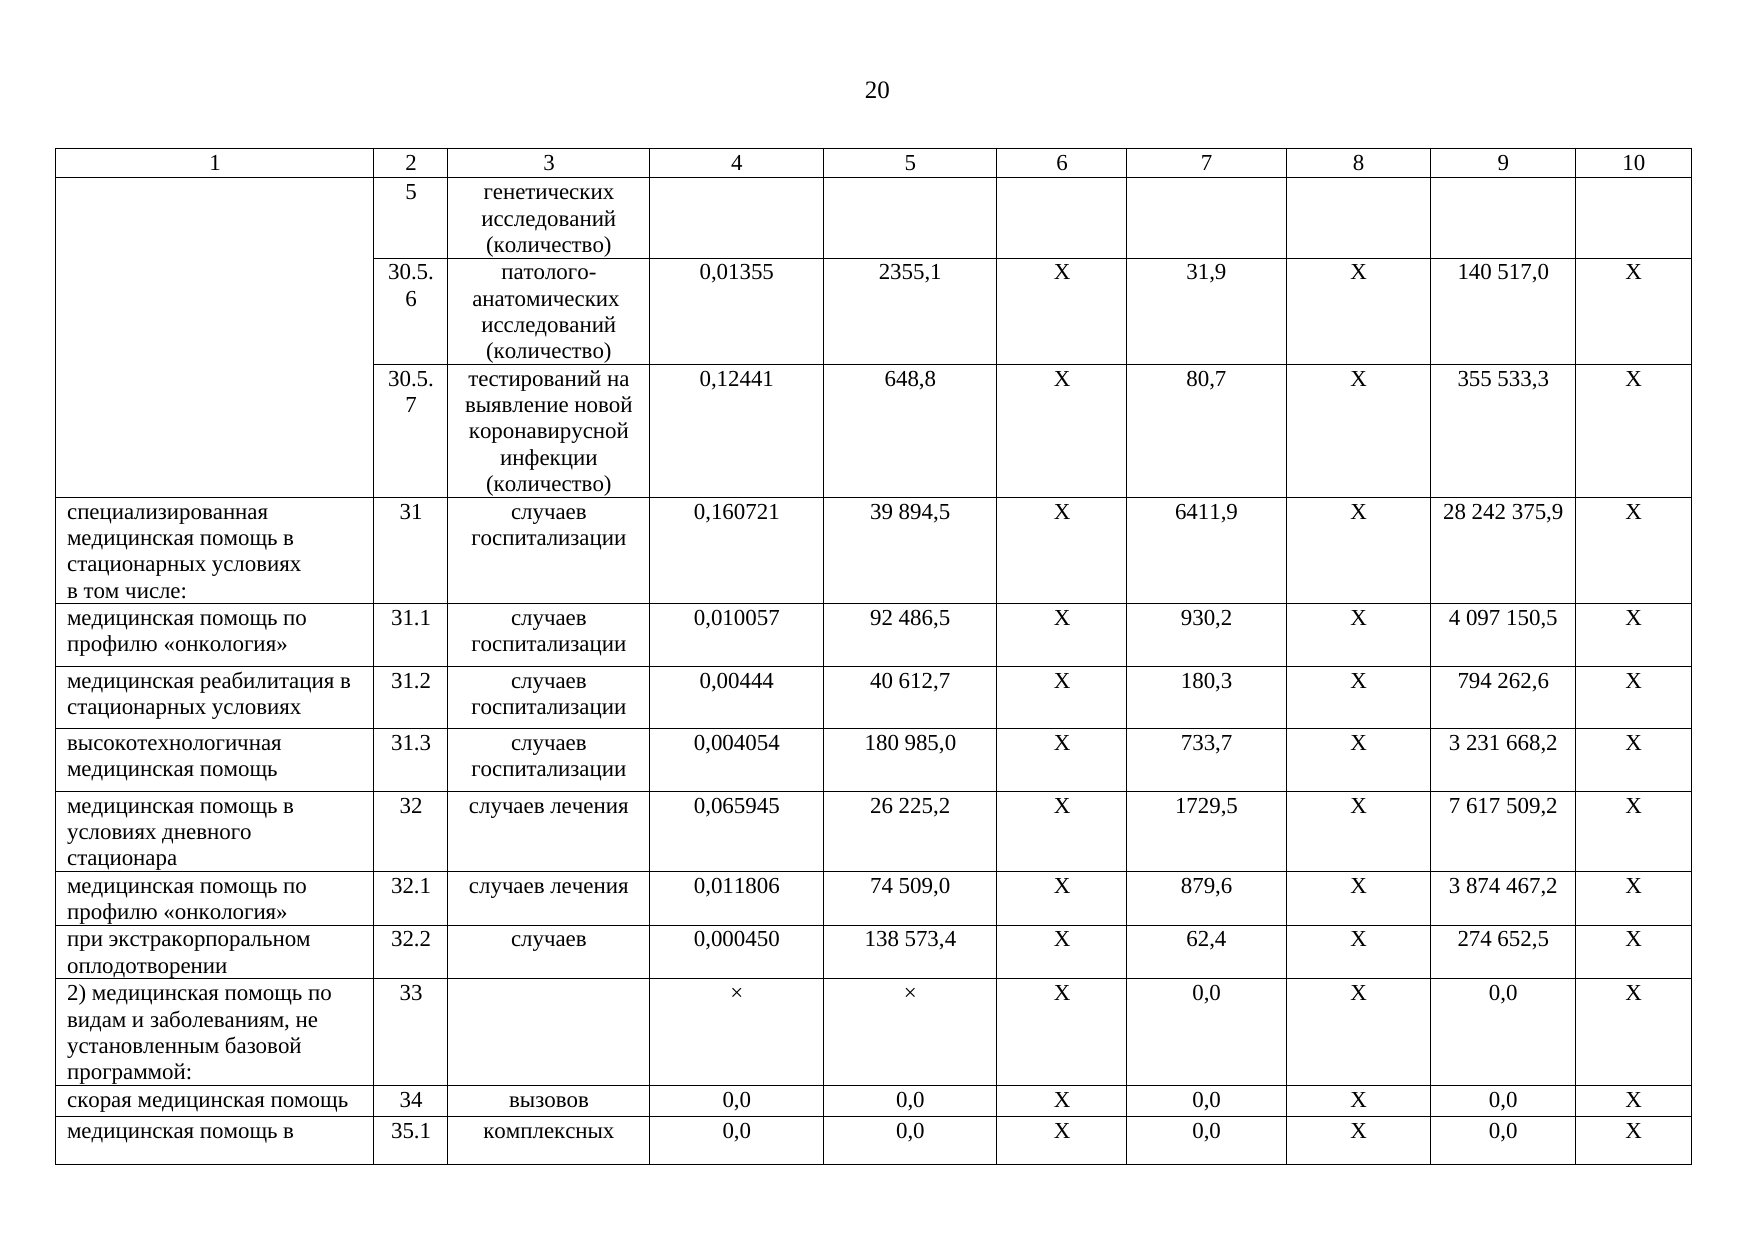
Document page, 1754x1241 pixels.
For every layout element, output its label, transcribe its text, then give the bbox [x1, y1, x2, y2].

table_cell 0,0 [1127, 979, 1286, 1085]
table_cell Х [1576, 1086, 1691, 1116]
table_header 8 [1287, 149, 1430, 177]
table_cell Х [997, 498, 1126, 603]
table_cell Х [997, 926, 1126, 978]
table_cell Х [1287, 792, 1430, 871]
table_cell Х [997, 792, 1126, 871]
table_cell тестирований на выявление новой коронавирусной инфекции (количество) [448, 365, 649, 497]
table_cell 30.5.6 [374, 259, 447, 364]
table_cell 0,0 [1127, 1086, 1286, 1116]
table_cell 32.2 [374, 926, 447, 978]
table_cell Х [1287, 979, 1430, 1085]
table_cell 26 225,2 [824, 792, 996, 871]
table_cell 930,2 [1127, 604, 1286, 666]
table_cell [1287, 178, 1430, 257]
table_cell 4 097 150,5 [1431, 604, 1575, 666]
table_cell 0,0 [650, 1117, 823, 1164]
table_cell при экстракорпоральном оплодотворении [56, 926, 373, 978]
table_header 7 [1127, 149, 1286, 177]
table_cell 31.1 [374, 604, 447, 666]
table_cell медицинская помощь в условиях дневного стационара [56, 792, 373, 871]
table_cell 0,12441 [650, 365, 823, 497]
table_cell 180 985,0 [824, 729, 996, 791]
table_cell Х [1576, 729, 1691, 791]
table_cell Х [1287, 498, 1430, 603]
table_cell Х [1576, 979, 1691, 1085]
table_cell 0,0 [1431, 1086, 1575, 1116]
table_cell 34 [374, 1086, 447, 1116]
table_cell 0,0 [1431, 979, 1575, 1085]
table_cell 31 [374, 498, 447, 603]
table_cell Х [1287, 259, 1430, 364]
table_cell × [824, 979, 996, 1085]
table_cell 31,9 [1127, 259, 1286, 364]
table_cell [997, 178, 1126, 257]
table_cell 30.5.7 [374, 365, 447, 497]
table_cell 62,4 [1127, 926, 1286, 978]
table_cell 74 509,0 [824, 872, 996, 924]
table_cell Х [997, 1117, 1126, 1164]
table_cell Х [1287, 1086, 1430, 1116]
table_cell Х [1576, 1117, 1691, 1164]
table_cell Х [997, 872, 1126, 924]
table_cell 794 262,6 [1431, 667, 1575, 728]
table_header 9 [1431, 149, 1575, 177]
table_header 3 [448, 149, 649, 177]
table_cell 40 612,7 [824, 667, 996, 728]
table_cell Х [997, 365, 1126, 497]
table_cell генетических исследований (количество) [448, 178, 649, 257]
table_cell Х [997, 604, 1126, 666]
table_cell Х [997, 667, 1126, 728]
table_cell случаев госпитализации [448, 729, 649, 791]
table_cell 32 [374, 792, 447, 871]
table_cell 180,3 [1127, 667, 1286, 728]
table_cell 39 894,5 [824, 498, 996, 603]
table_cell 7 617 509,2 [1431, 792, 1575, 871]
table_cell 138 573,4 [824, 926, 996, 978]
table_cell [448, 979, 649, 1085]
table_cell Х [1287, 926, 1430, 978]
table_cell 648,8 [824, 365, 996, 497]
table_header 2 [374, 149, 447, 177]
table_cell Х [1287, 872, 1430, 924]
table_cell 0,0 [824, 1086, 996, 1116]
table_cell 0,000450 [650, 926, 823, 978]
table_cell Х [1576, 365, 1691, 497]
table_cell 0,0 [1127, 1117, 1286, 1164]
table_cell Х [1576, 259, 1691, 364]
table_cell 0,011806 [650, 872, 823, 924]
table_cell 0,0 [1431, 1117, 1575, 1164]
table_cell медицинская помощь в [56, 1117, 373, 1164]
table_cell 274 652,5 [1431, 926, 1575, 978]
table_cell 0,065945 [650, 792, 823, 871]
table_cell Х [1576, 667, 1691, 728]
table_cell [1431, 178, 1575, 257]
table_cell специализированная медицинская помощь в стационарных условиях в том числе: [56, 498, 373, 603]
table_cell Х [1287, 667, 1430, 728]
table_cell 33 [374, 979, 447, 1085]
table_cell 3 231 668,2 [1431, 729, 1575, 791]
table_cell Х [1287, 365, 1430, 497]
table_cell скорая медицинская помощь [56, 1086, 373, 1116]
table_cell 0,160721 [650, 498, 823, 603]
table_cell 355 533,3 [1431, 365, 1575, 497]
table_cell Х [997, 1086, 1126, 1116]
table_cell Х [1576, 872, 1691, 924]
table_cell Х [1576, 604, 1691, 666]
table_cell случаев госпитализации [448, 498, 649, 603]
table_cell × [650, 979, 823, 1085]
table_cell медицинская помощь по профилю «онкология» [56, 872, 373, 924]
table_cell Х [997, 729, 1126, 791]
table_cell 31.3 [374, 729, 447, 791]
table_cell случаев госпитализации [448, 604, 649, 666]
table_cell Х [1287, 729, 1430, 791]
table_cell 3 874 467,2 [1431, 872, 1575, 924]
table_cell 140 517,0 [1431, 259, 1575, 364]
table_cell 879,6 [1127, 872, 1286, 924]
table_cell 0,0 [650, 1086, 823, 1116]
table_cell Х [1576, 926, 1691, 978]
table_cell 2) медицинская помощь по видам и заболеваниям, не установленным базовой программой: [56, 979, 373, 1085]
table_cell 0,004054 [650, 729, 823, 791]
table_cell случаев лечения [448, 792, 649, 871]
table_cell случаев госпитализации [448, 667, 649, 728]
table_cell [1127, 178, 1286, 257]
table_cell 733,7 [1127, 729, 1286, 791]
table_cell 32.1 [374, 872, 447, 924]
table_cell 0,0 [824, 1117, 996, 1164]
table_cell 31.2 [374, 667, 447, 728]
table_cell случаев [448, 926, 649, 978]
table_cell высокотехнологичная медицинская помощь [56, 729, 373, 791]
table_cell медицинская реабилитация в стационарных условиях [56, 667, 373, 728]
table_cell 92 486,5 [824, 604, 996, 666]
table_cell патолого-анатомических исследований (количество) [448, 259, 649, 364]
table_cell 2355,1 [824, 259, 996, 364]
table_header 1 [56, 149, 373, 177]
table_cell 1729,5 [1127, 792, 1286, 871]
table_cell Х [1287, 1117, 1430, 1164]
table_cell медицинская помощь по профилю «онкология» [56, 604, 373, 666]
table_header 5 [824, 149, 996, 177]
table_cell [824, 178, 996, 257]
table_cell 0,01355 [650, 259, 823, 364]
table_header 10 [1576, 149, 1691, 177]
table_cell 6411,9 [1127, 498, 1286, 603]
table_cell 28 242 375,9 [1431, 498, 1575, 603]
table_cell Х [997, 979, 1126, 1085]
table_cell [1576, 178, 1691, 257]
table_cell Х [997, 259, 1126, 364]
table_cell 80,7 [1127, 365, 1286, 497]
table_cell Х [1576, 792, 1691, 871]
table_cell 35.1 [374, 1117, 447, 1164]
table_cell Х [1287, 604, 1430, 666]
table_header 4 [650, 149, 823, 177]
table_cell 5 [374, 178, 447, 257]
table_cell 0,00444 [650, 667, 823, 728]
table_cell случаев лечения [448, 872, 649, 924]
table_cell [56, 178, 373, 497]
table_cell [650, 178, 823, 257]
table_cell 0,010057 [650, 604, 823, 666]
table_cell комплексных [448, 1117, 649, 1164]
table_header 6 [997, 149, 1126, 177]
table_cell вызовов [448, 1086, 649, 1116]
table_cell Х [1576, 498, 1691, 603]
